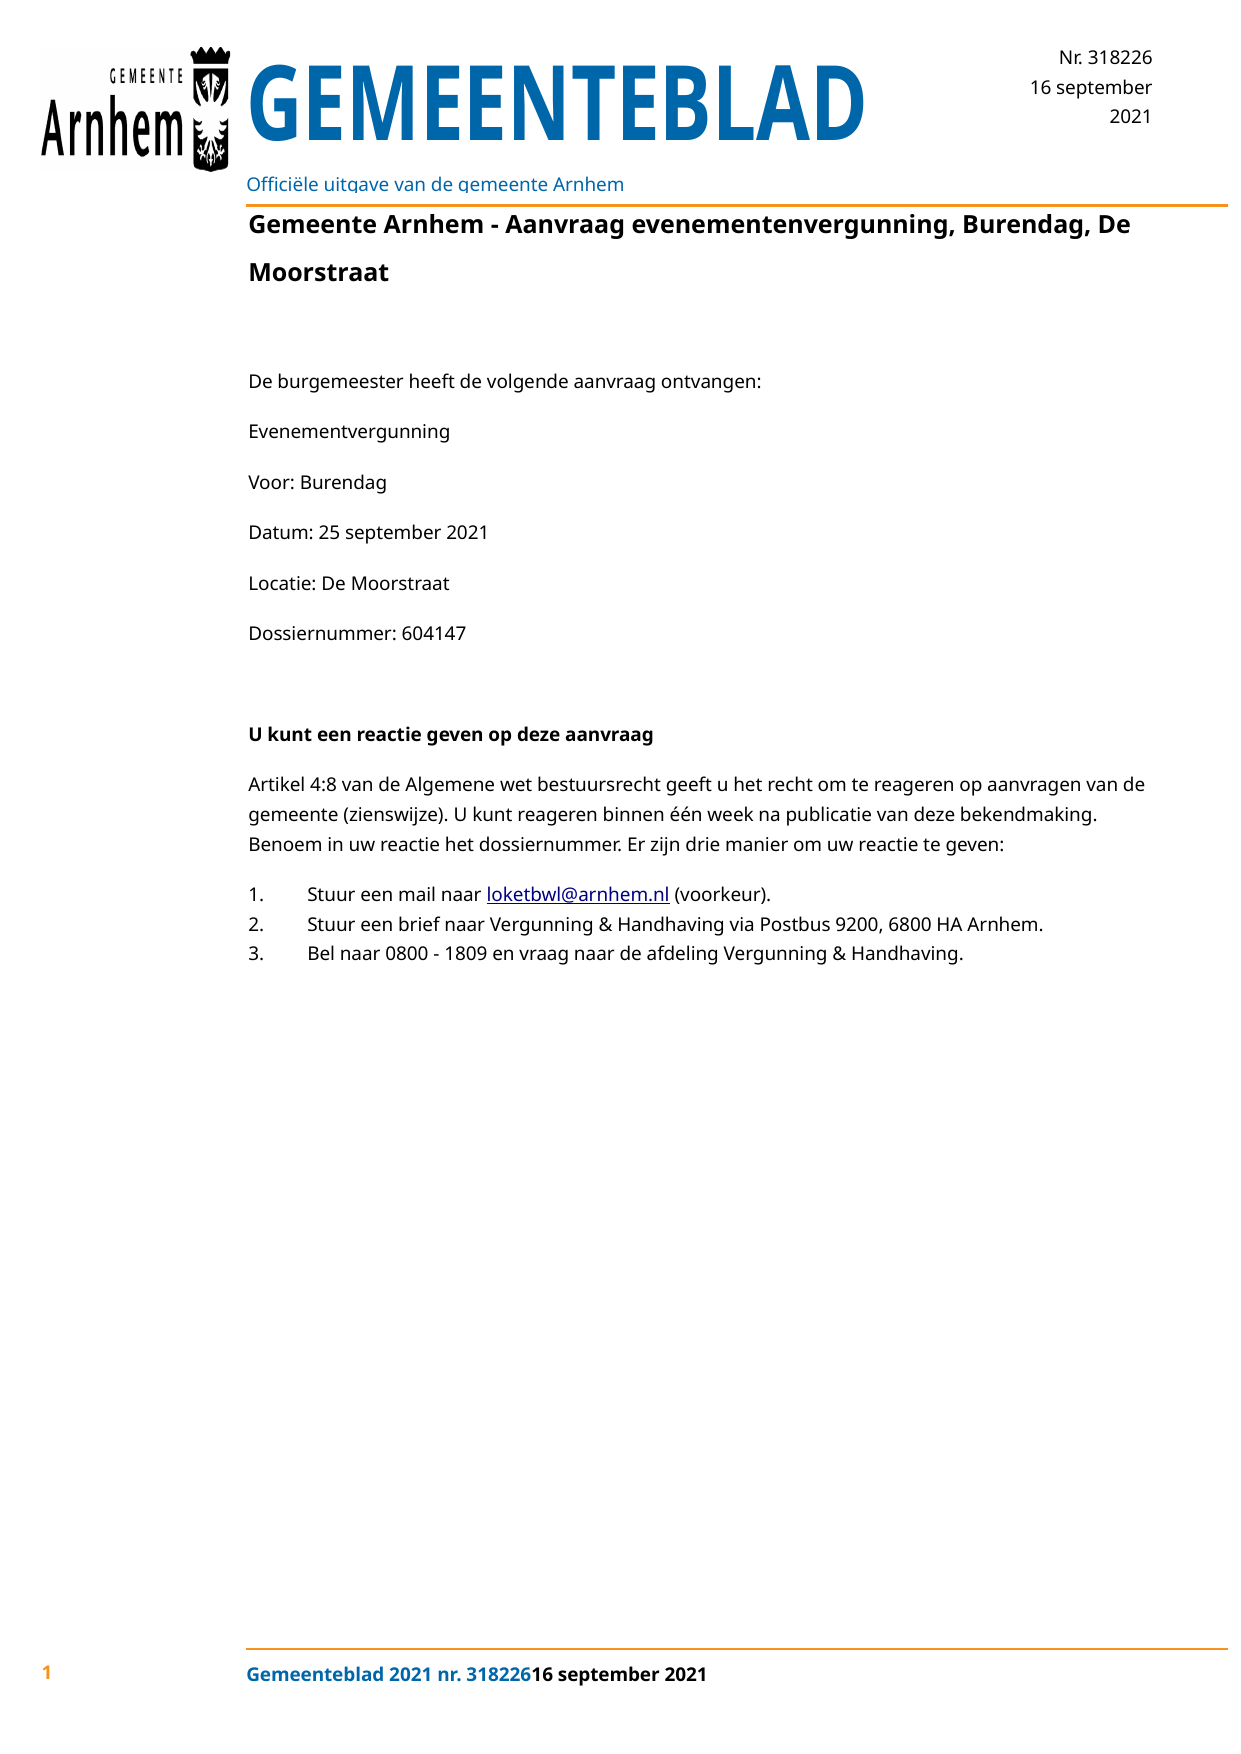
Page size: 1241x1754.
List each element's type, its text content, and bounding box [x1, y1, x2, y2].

list Stuur een mail naar loketbwl@arnhem.nl (voorkeur). [248, 881, 1152, 907]
text U kunt een reactie geven op deze aanvraag [248, 721, 1152, 747]
text Datum: 25 september 2021 [248, 519, 1152, 545]
text Gemeente Arnhem - Aanvraag evenementenvergunning, Burendag, De Moorstraat [248, 207, 1152, 288]
picture [41, 47, 231, 172]
text Evenementvergunning [248, 419, 1152, 444]
text Artikel 4:8 van de Algemene wet bestuursrecht geeft u het recht om te reageren op aanvragen van de gemeente (zienswijze). U kunt reageren binnen één week na publicatie van deze bekendmaking. Benoem in uw reactie het dossiernummer. Er zijn drie manier om uw reactie te geven: [248, 772, 1152, 857]
list Stuur een brief naar Vergunning & Handhaving via Postbus 9200, 6800 HA Arnhem. [248, 911, 1152, 937]
text Locatie: De Moorstraat [248, 570, 1152, 596]
text Voor: Burendag [248, 469, 1152, 495]
text Dossiernummer: 604147 [248, 620, 1152, 646]
list Bel naar 0800 - 1809 en vraag naar de afdeling Vergunning & Handhaving. [248, 940, 1152, 966]
text De burgemeester heeft de volgende aanvraag ontvangen: [248, 368, 1152, 394]
